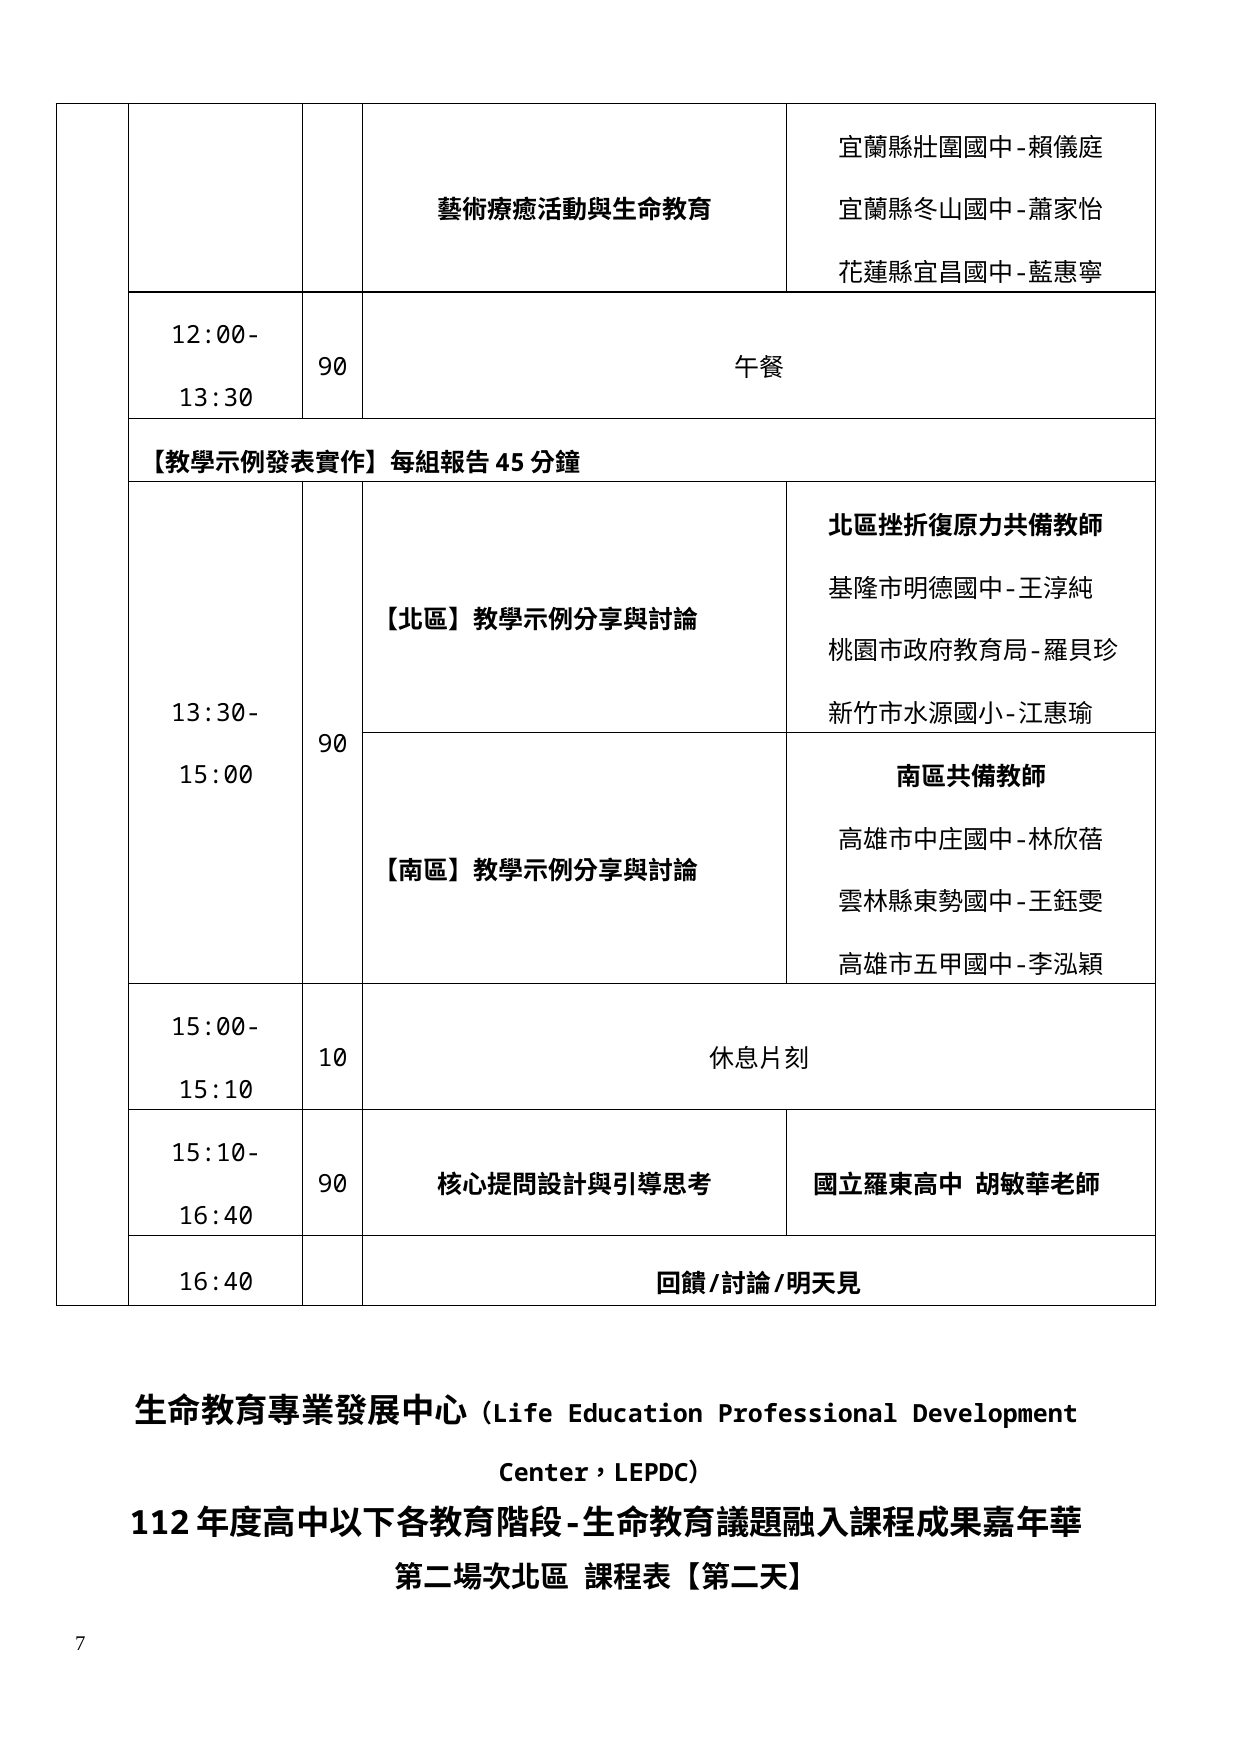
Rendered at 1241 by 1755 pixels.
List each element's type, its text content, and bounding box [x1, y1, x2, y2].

table_cell 90 [303, 1110, 362, 1235]
table_cell 16:40 [129, 1236, 302, 1305]
text 112年度高中以下各教育階段-生命教育議題融入課程成果嘉年華 [75, 1492, 1137, 1544]
table_cell 國立羅東高中 胡敏華老師 [787, 1110, 1155, 1235]
table_cell 【北區】教學示例分享與討論 [363, 482, 786, 732]
table_cell 12:00-13:30 [129, 293, 302, 417]
table_cell 13:30-15:00 [129, 482, 302, 983]
table_cell 15:10-16:40 [129, 1110, 302, 1235]
table_cell [129, 104, 302, 291]
text 第二場次北區 課程表【第二天】 [75, 1544, 1137, 1596]
table_cell 藝術療癒活動與生命教育 [363, 104, 786, 291]
table_cell 15:00-15:10 [129, 984, 302, 1109]
table_cell 宜蘭縣壯圍國中-賴儀庭 宜蘭縣冬山國中-蕭家怡 花蓮縣宜昌國中-藍惠寧 [787, 104, 1155, 291]
table_cell 回饋/討論/明天見 [363, 1236, 1155, 1305]
table_cell 北區挫折復原力共備教師 基隆市明德國中-王淳純 桃園市政府教育局-羅貝珍 新竹市水源國小-江惠瑜 [787, 482, 1155, 732]
table_cell 午餐 [363, 293, 1155, 417]
table_cell 【南區】教學示例分享與討論 [363, 733, 786, 983]
text 生命教育專業發展中心（Life Education Professional Development Center，LEPDC） [75, 1367, 1137, 1492]
table_cell [303, 1236, 362, 1305]
table_cell 10 [303, 984, 362, 1109]
table_cell 南區共備教師 高雄市中庄國中-林欣蓓 雲林縣東勢國中-王鈺雯 高雄市五甲國中-李泓穎 [787, 733, 1155, 983]
table_cell [57, 104, 128, 1305]
table_cell 核心提問設計與引導思考 [363, 1110, 786, 1235]
table_cell 休息片刻 [363, 984, 1155, 1109]
table_cell 【教學示例發表實作】每組報告45分鐘 [129, 419, 1155, 481]
table_cell 90 [303, 293, 362, 417]
table_cell 90 [303, 482, 362, 983]
table_cell [303, 104, 362, 291]
